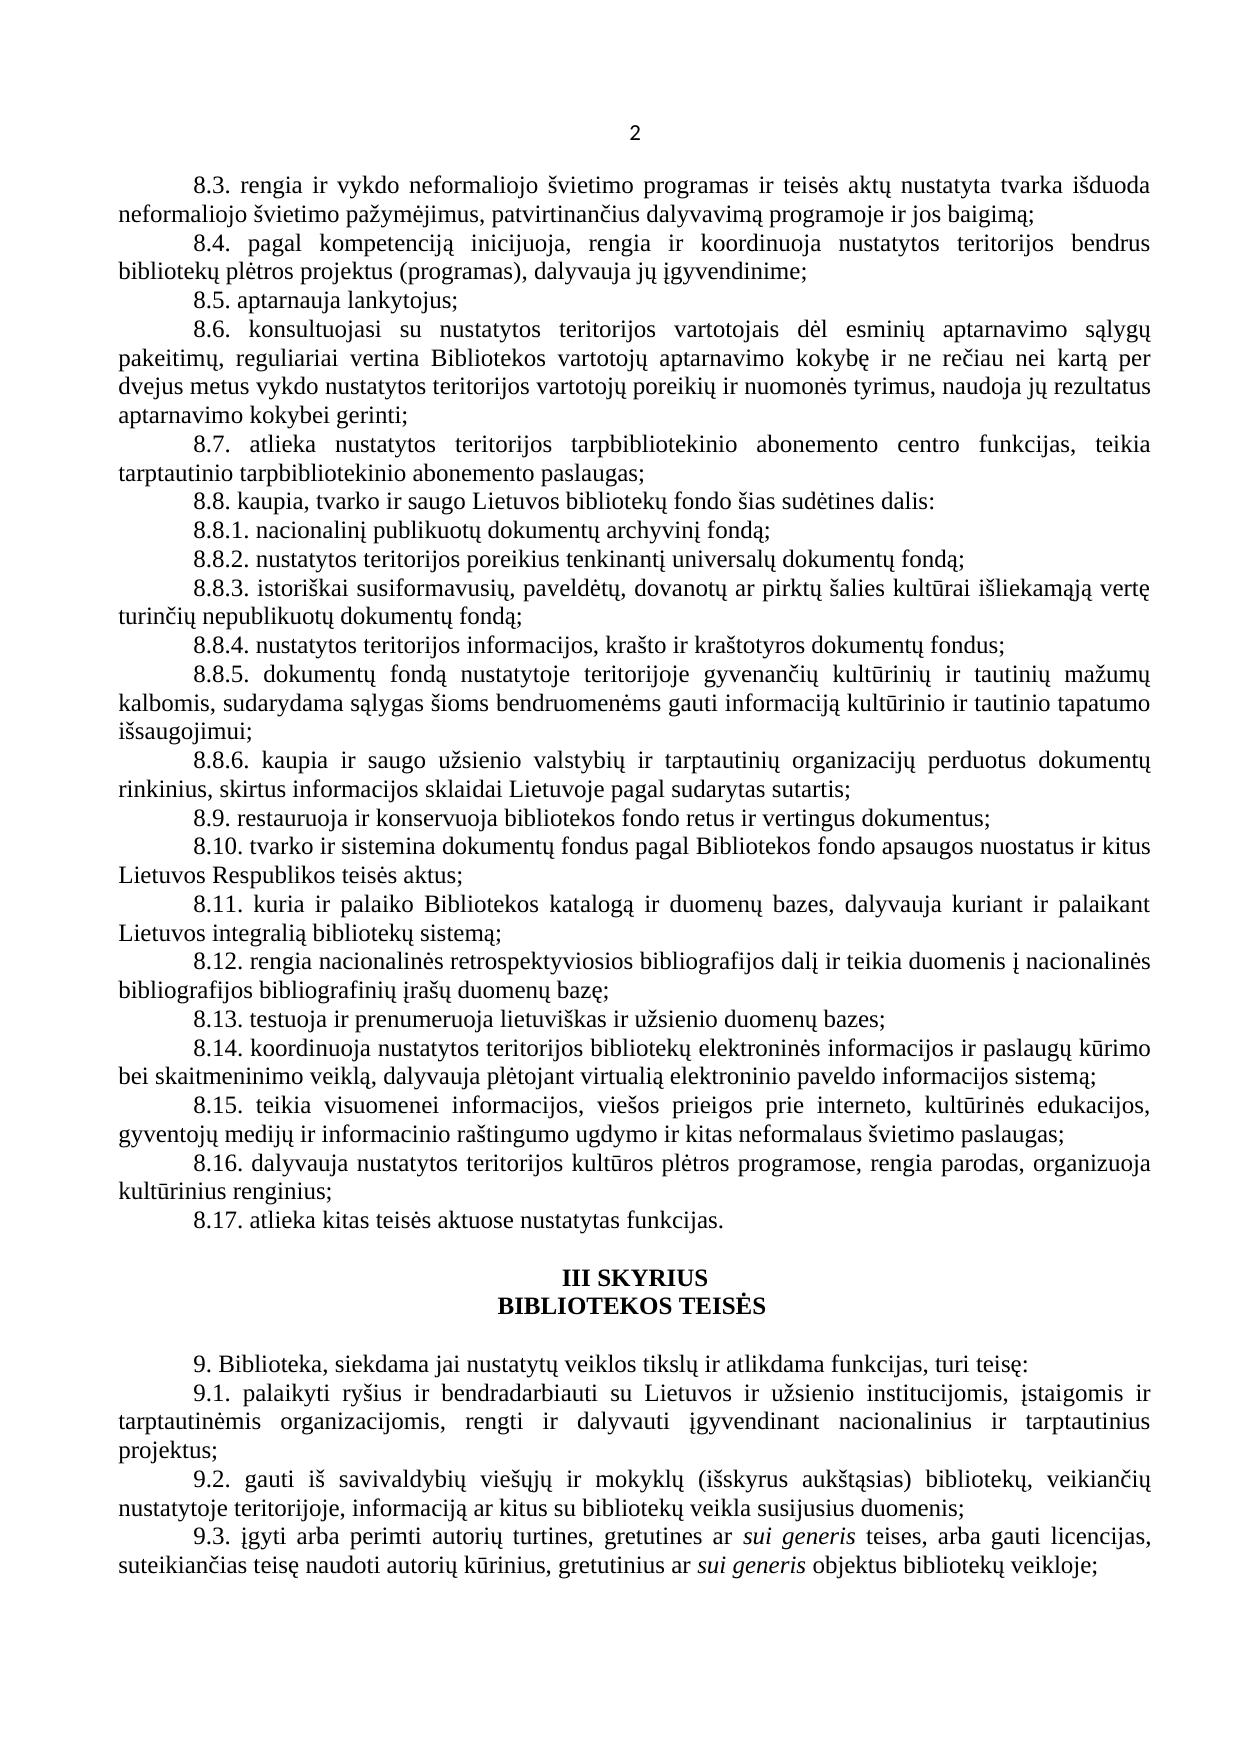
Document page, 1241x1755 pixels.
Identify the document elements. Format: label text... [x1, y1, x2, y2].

text 8.13. testuoja ir prenumeruoja lietuviškas ir užsienio duomenų bazes; [118, 1004, 1152, 1033]
text 8.12. rengia nacionalinės retrospektyviosios bibliografijos dalį ir teikia duomenis į nacionalinės bibliografijos bibliografinių įrašų duomenų bazę; [118, 946, 1152, 1004]
text 9.3. įgyti arba perimti autorių turtines, gretutines ar sui generis teises, arba gauti licencijas, suteikiančias teisę naudoti autorių kūrinius, gretutinius ar sui generis objektus bibliotekų veikloje; [118, 1521, 1152, 1579]
text 8.3. rengia ir vykdo neformaliojo švietimo programas ir teisės aktų nustatyta tvarka išduoda neformaliojo švietimo pažymėjimus, patvirtinančius dalyvavimą programoje ir jos baigimą; [118, 170, 1152, 228]
text 8.16. dalyvauja nustatytos teritorijos kultūros plėtros programose, rengia parodas, organizuoja kultūrinius renginius; [118, 1148, 1152, 1205]
text 8.11. kuria ir palaiko Bibliotekos katalogą ir duomenų bazes, dalyvauja kuriant ir palaikant Lietuvos integralią bibliotekų sistemą; [118, 889, 1152, 946]
text III SKYRIUS [118, 1263, 1152, 1291]
text 8.7. atlieka nustatytos teritorijos tarpbibliotekinio abonemento centro funkcijas, teikia tarptautinio tarpbibliotekinio abonemento paslaugas; [118, 429, 1152, 486]
text 8.8. kaupia, tvarko ir saugo Lietuvos bibliotekų fondo šias sudėtines dalis: [118, 486, 1152, 515]
text 8.8.5. dokumentų fondą nustatytoje teritorijoje gyvenančių kultūrinių ir tautinių mažumų kalbomis, sudarydama sąlygas šioms bendruomenėms gauti informaciją kultūrinio ir tautinio tapatumo išsaugojimui; [118, 659, 1152, 745]
text 8.8.2. nustatytos teritorijos poreikius tenkinantį universalų dokumentų fondą; [118, 544, 1152, 573]
text 8.9. restauruoja ir konservuoja bibliotekos fondo retus ir vertingus dokumentus; [118, 803, 1152, 831]
text 8.17. atlieka kitas teisės aktuose nustatytas funkcijas. [118, 1205, 1152, 1234]
text BIBLIOTEKOS TEISĖS [118, 1291, 1152, 1320]
text 8.8.6. kaupia ir saugo užsienio valstybių ir tarptautinių organizacijų perduotus dokumentų rinkinius, skirtus informacijos sklaidai Lietuvoje pagal sudarytas sutartis; [118, 745, 1152, 803]
text 8.8.4. nustatytos teritorijos informacijos, krašto ir kraštotyros dokumentų fondus; [118, 630, 1152, 659]
text 8.8.1. nacionalinį publikuotų dokumentų archyvinį fondą; [118, 515, 1152, 544]
text 8.6. konsultuojasi su nustatytos teritorijos vartotojais dėl esminių aptarnavimo sąlygų pakeitimų, reguliariai vertina Bibliotekos vartotojų aptarnavimo kokybę ir ne rečiau nei kartą per dvejus metus vykdo nustatytos teritorijos vartotojų poreikių ir nuomonės tyrimus, naudoja jų rezultatus aptarnavimo kokybei gerinti; [118, 314, 1152, 429]
text 9.2. gauti iš savivaldybių viešųjų ir mokyklų (išskyrus aukštąsias) bibliotekų, veikiančių nustatytoje teritorijoje, informaciją ar kitus su bibliotekų veikla susijusius duomenis; [118, 1464, 1152, 1521]
text 9. Biblioteka, siekdama jai nustatytų veiklos tikslų ir atlikdama funkcijas, turi teisę: [118, 1349, 1152, 1378]
text 8.4. pagal kompetenciją inicijuoja, rengia ir koordinuoja nustatytos teritorijos bendrus bibliotekų plėtros projektus (programas), dalyvauja jų įgyvendinime; [118, 228, 1152, 285]
text 8.8.3. istoriškai susiformavusių, paveldėtų, dovanotų ar pirktų šalies kultūrai išliekamąją vertę turinčių nepublikuotų dokumentų fondą; [118, 573, 1152, 630]
text 8.14. koordinuoja nustatytos teritorijos bibliotekų elektroninės informacijos ir paslaugų kūrimo bei skaitmeninimo veiklą, dalyvauja plėtojant virtualią elektroninio paveldo informacijos sistemą; [118, 1033, 1152, 1090]
text 9.1. palaikyti ryšius ir bendradarbiauti su Lietuvos ir užsienio institucijomis, įstaigomis ir tarptautinėmis organizacijomis, rengti ir dalyvauti įgyvendinant nacionalinius ir tarptautinius projektus; [118, 1378, 1152, 1464]
text 8.15. teikia visuomenei informacijos, viešos prieigos prie interneto, kultūrinės edukacijos, gyventojų medijų ir informacinio raštingumo ugdymo ir kitas neformalaus švietimo paslaugas; [118, 1090, 1152, 1148]
text 8.5. aptarnauja lankytojus; [118, 285, 1152, 314]
text 8.10. tvarko ir sistemina dokumentų fondus pagal Bibliotekos fondo apsaugos nuostatus ir kitus Lietuvos Respublikos teisės aktus; [118, 831, 1152, 889]
